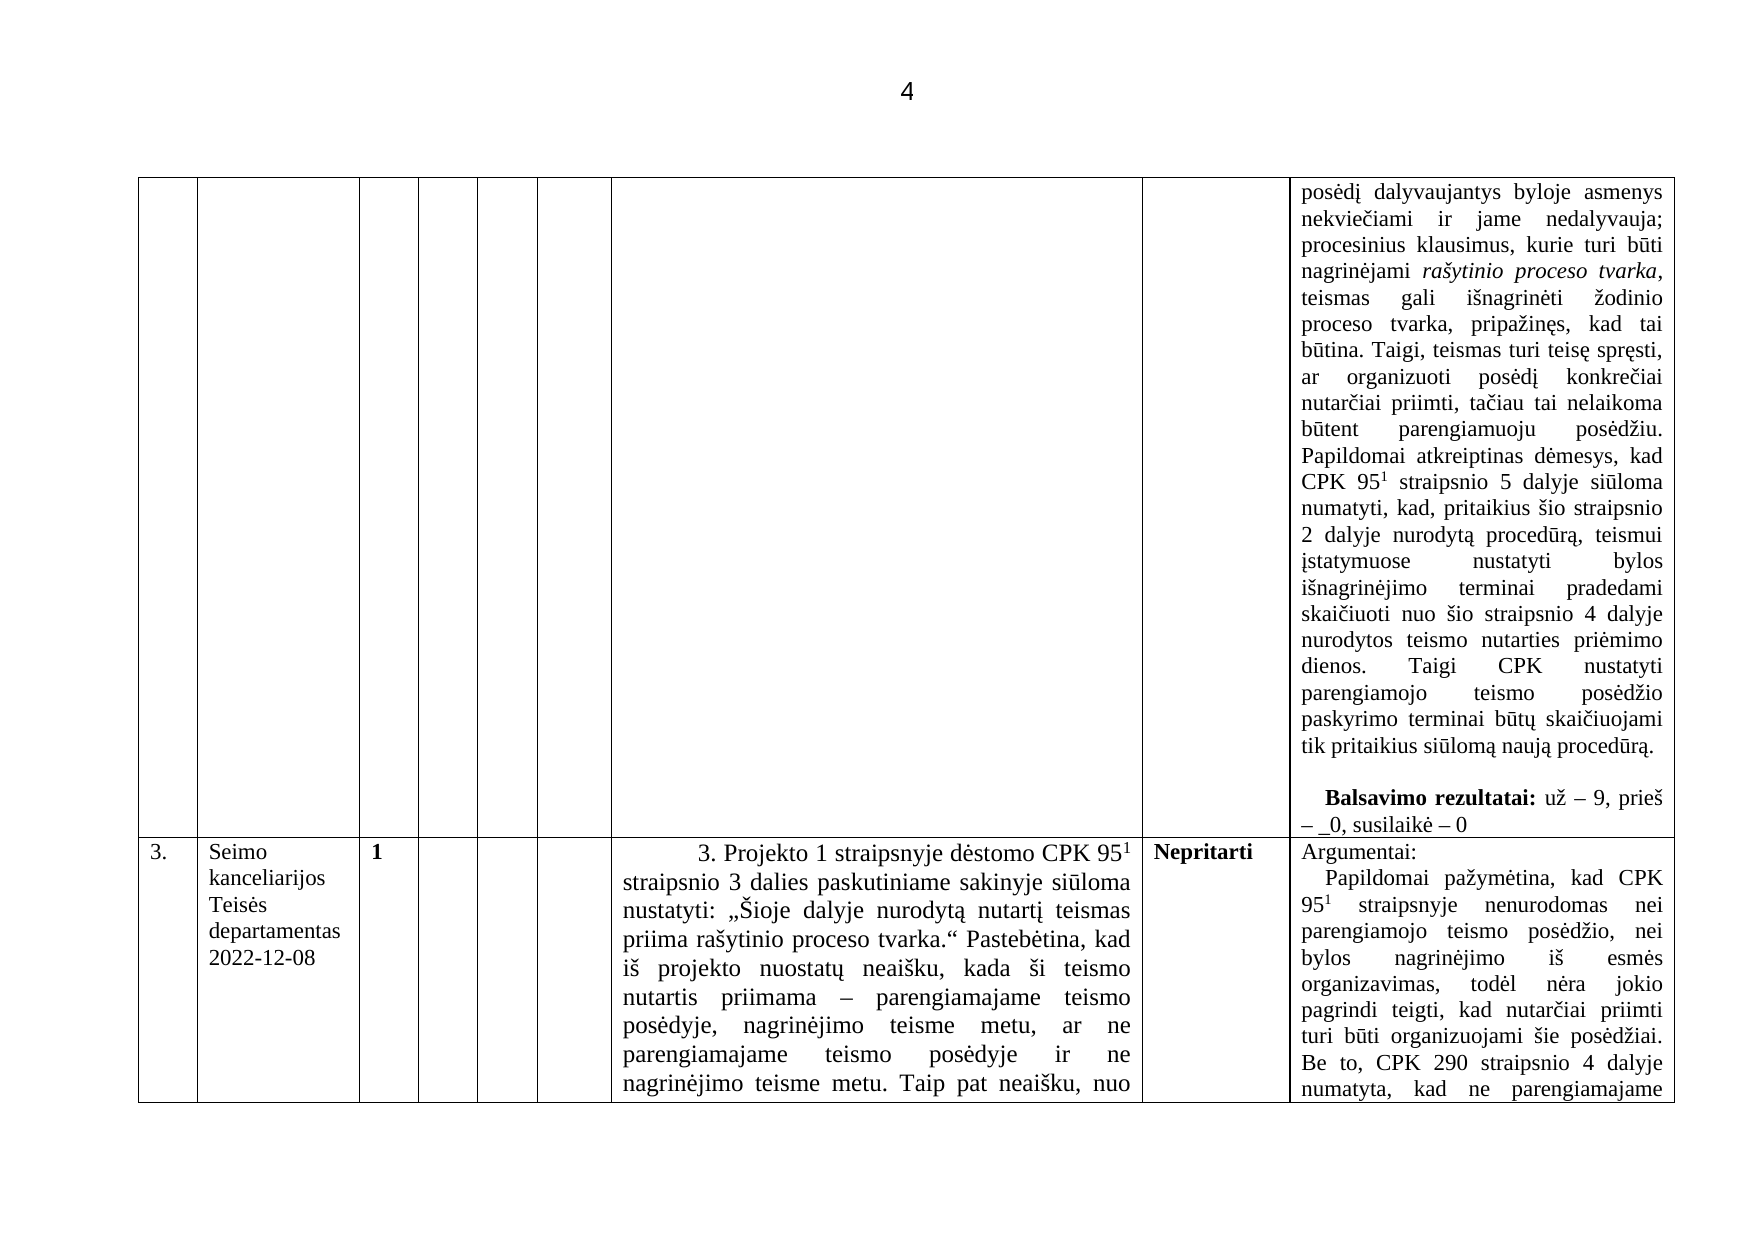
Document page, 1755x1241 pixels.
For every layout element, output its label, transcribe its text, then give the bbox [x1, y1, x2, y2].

table_cell [198, 178, 359, 837]
table_cell [538, 838, 611, 1102]
table_cell [360, 178, 418, 837]
table_cell [1143, 178, 1289, 837]
table_cell 3. Projekto 1 straipsnyje dėstomo CPK 951 straipsnio 3 dalies paskutiniame sakinyje siūloma nustatyti: „Šioje dalyje nurodytą nutartį teismas priima rašytinio proceso tvarka.“ Pastebėtina, kad iš projekto nuostatų neaišku, kada ši teismo nutartis priimama – parengiamajame teismo posėdyje, nagrinėjimo teisme metu, ar ne parengiamajame teismo posėdyje ir ne nagrinėjimo teisme metu. Taip pat neaišku, nuo [612, 838, 1142, 1102]
table_cell [139, 178, 197, 837]
table_cell [538, 178, 611, 837]
table_cell posėdį dalyvaujantys byloje asmenys nekviečiami ir jame nedalyvauja; procesinius klausimus, kurie turi būti nagrinėjami rašytinio proceso tvarka, teismas gali išnagrinėti žodinio proceso tvarka, pripažinęs, kad tai būtina. Taigi, teismas turi teisę spręsti, ar organizuoti posėdį konkrečiai nutarčiai priimti, tačiau tai nelaikoma būtent parengiamuoju posėdžiu. Papildomai atkreiptinas dėmesys, kad CPK 951 straipsnio 5 dalyje siūloma numatyti, kad, pritaikius šio straipsnio 2 dalyje nurodytą procedūrą, teismui įstatymuose nustatyti bylos išnagrinėjimo terminai pradedami skaičiuoti nuo šio straipsnio 4 dalyje nurodytos teismo nutarties priėmimo dienos. Taigi CPK nustatyti parengiamojo teismo posėdžio paskyrimo terminai būtų skaičiuojami tik pritaikius siūlomą naują procedūrą. Balsavimo rezultatai: už – 9, prieš – _0, susilaikė – 0 [1291, 178, 1674, 837]
table_cell [612, 178, 1142, 837]
table_cell Nepritarti [1143, 838, 1289, 1102]
table_cell [419, 178, 477, 837]
table_cell 3. [139, 838, 197, 1102]
table_cell [478, 838, 537, 1102]
table_cell [478, 178, 537, 837]
table_cell [419, 838, 477, 1102]
table_cell 1 [360, 838, 418, 1102]
table_cell Argumentai: Papildomai pažymėtina, kad CPK 951 straipsnyje nenurodomas nei parengiamojo teismo posėdžio, nei bylos nagrinėjimo iš esmės organizavimas, todėl nėra jokio pagrindi teigti, kad nutarčiai priimti turi būti organizuojami šie posėdžiai. Be to, CPK 290 straipsnio 4 dalyje numatyta, kad ne parengiamajame [1291, 838, 1674, 1102]
table_cell Seimo kanceliarijos Teisės departamentas 2022-12-08 [198, 838, 359, 1102]
